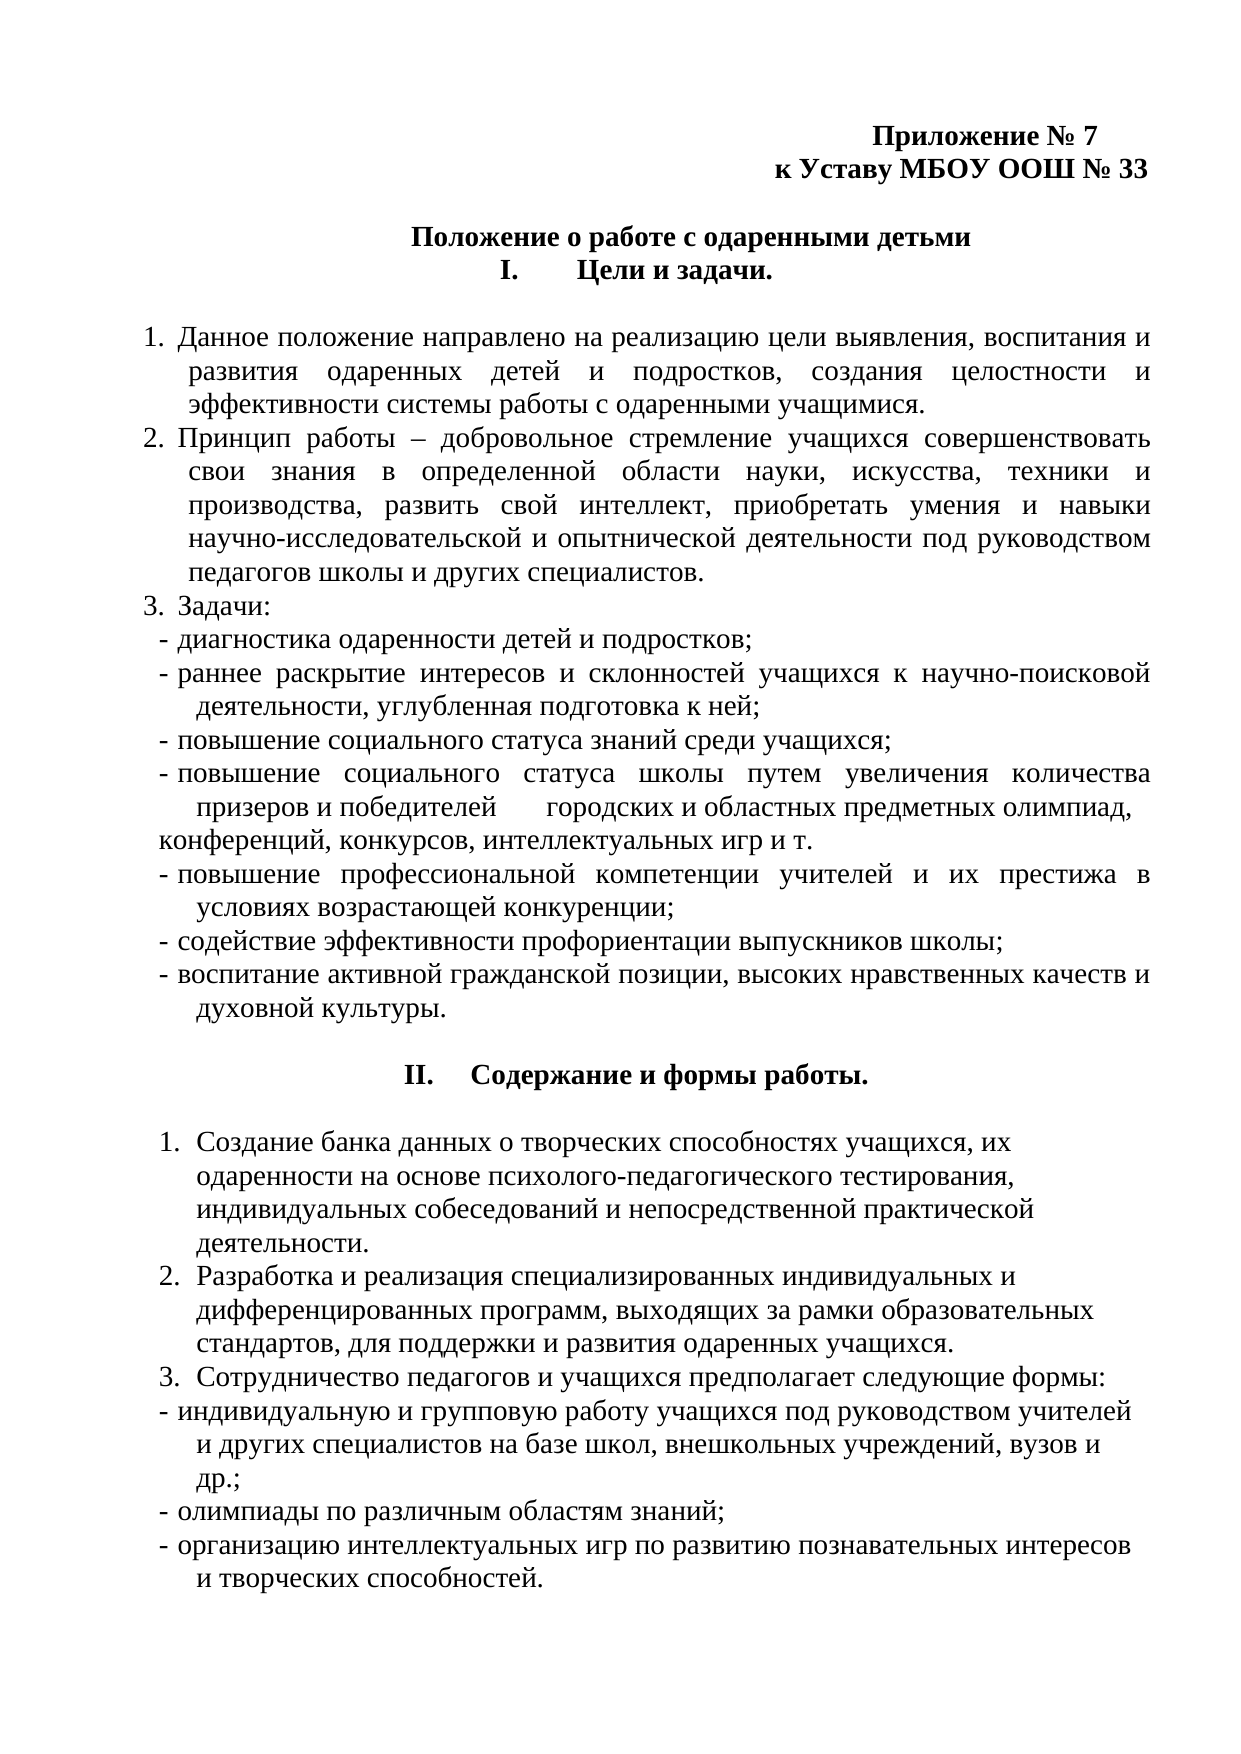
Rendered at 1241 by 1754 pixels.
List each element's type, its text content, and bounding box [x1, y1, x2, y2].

list воспитание активной гражданской позиции, высоких нравственных качеств и духовной культуры. [158, 957, 1151, 1024]
text II. Содержание и формы работы. [121, 1057, 1151, 1091]
list организацию интеллектуальных игр по развитию познавательных интересов и творческих способностей. [158, 1527, 1151, 1594]
list индивидуальную и групповую работу учащихся под руководством учителей и других специалистов на базе школ, внешкольных учреждений, вузов и др.; [158, 1393, 1151, 1493]
list повышение профессиональной компетенции учителей и их престижа в условиях возрастающей конкуренции; [158, 856, 1151, 923]
list Задачи: [143, 588, 1151, 621]
list повышение социального статуса школы путем увеличения количества призеров и победителей городских и областных предметных олимпиад, [158, 755, 1151, 822]
list Данное положение направлено на реализацию цели выявления, воспитания и развития одаренных детей и подростков, создания целостности и эффективности системы работы с одаренными учащимися. [143, 319, 1151, 420]
list содействие эффективности профориентации выпускников школы; [158, 923, 1151, 957]
list диагностика одаренности детей и подростков; [158, 621, 1151, 655]
list Сотрудничество педагогов и учащихся предполагает следующие формы: [158, 1359, 1151, 1393]
text к Уставу МБОУ ООШ № 33 [121, 152, 1151, 185]
text конференций, конкурсов, интеллектуальных игр и т. [158, 822, 1151, 856]
list Принцип работы – добровольное стремление учащихся совершенствовать свои знания в определенной области науки, искусства, техники и производства, развить свой интеллект, приобретать умения и навыки научно-исследовательской и опытнической деятельности под руководством педагогов школы и других специалистов. [143, 420, 1151, 588]
list раннее раскрытие интересов и склонностей учащихся к научно-поисковой деятельности, углубленная подготовка к ней; [158, 655, 1151, 722]
text I. Цели и задачи. [121, 252, 1151, 286]
list олимпиады по различным областям знаний; [158, 1493, 1151, 1527]
text Положение о работе с одаренными детьми [121, 219, 1151, 252]
list Создание банка данных о творческих способностях учащихся, их одаренности на основе психолого-педагогического тестирования, индивидуальных собеседований и непосредственной практической деятельности. [158, 1124, 1151, 1258]
text Приложение № 7 [121, 118, 1151, 152]
list Разработка и реализация специализированных индивидуальных и дифференцированных программ, выходящих за рамки образовательных стандартов, для поддержки и развития одаренных учащихся. [158, 1258, 1151, 1359]
list повышение социального статуса знаний среди учащихся; [158, 722, 1151, 755]
